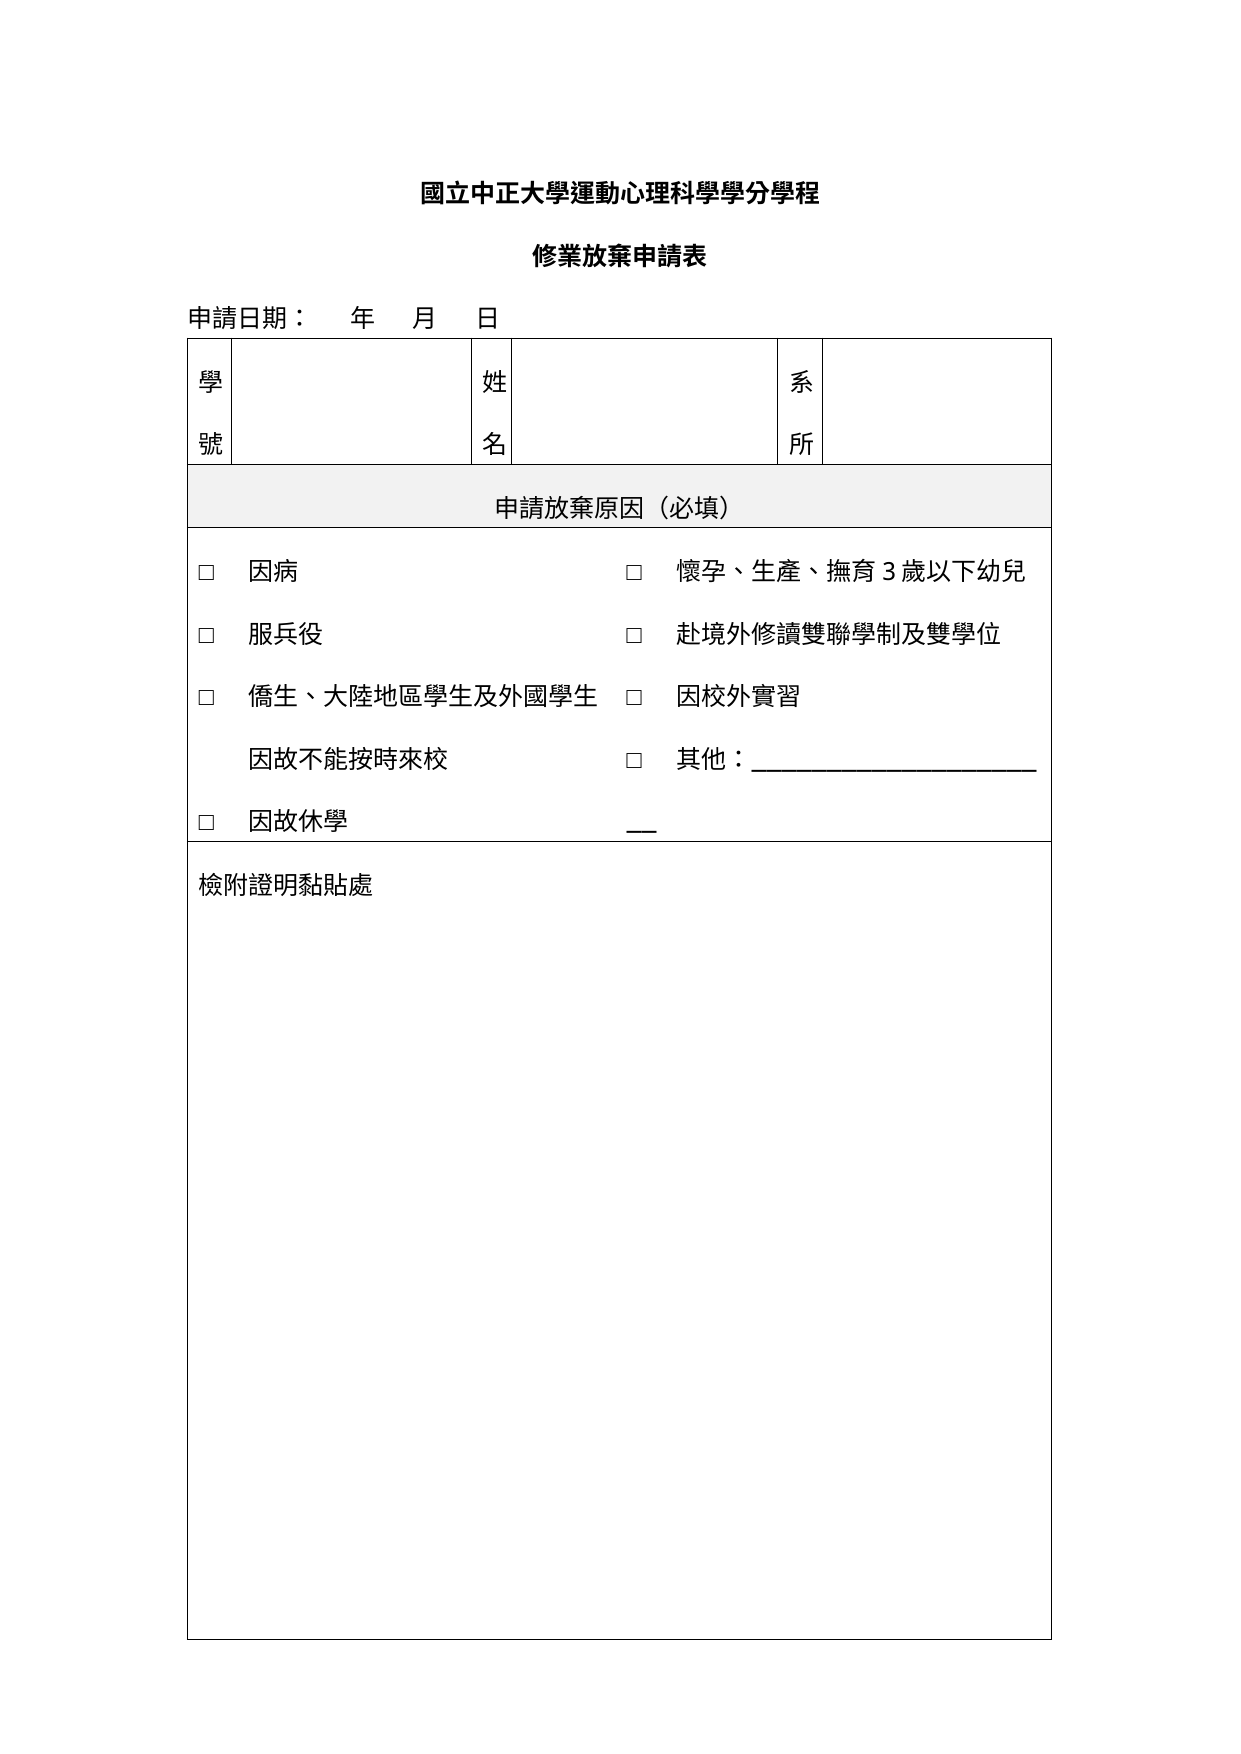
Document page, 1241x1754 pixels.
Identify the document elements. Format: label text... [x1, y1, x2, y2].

table_header 系所 [778, 339, 822, 464]
table_cell □ 因病 □ 服兵役 □ 僑生、大陸地區學生及外國學生因故不能按時來校 □ 因故休學 [188, 528, 615, 841]
text 國立中正大學運動心理科學學分學程 [187, 150, 1053, 213]
table_header [823, 339, 1051, 464]
text 修業放棄申請表 [187, 213, 1053, 275]
table_header 學號 [188, 339, 231, 464]
table_cell □ 懷孕、生產、撫育3歲以下幼兒 □ 赴境外修讀雙聯學制及雙學位 □ 因校外實習 □ 其他：_____________________ [615, 528, 1051, 841]
table_cell 檢附證明黏貼處 [188, 842, 1051, 1639]
text 申請日期： 年 月 日 [187, 275, 1053, 338]
table_header [512, 339, 777, 464]
table_header 姓名 [472, 339, 511, 464]
table_header [232, 339, 471, 464]
table_cell 申請放棄原因（必填） [188, 465, 1051, 527]
